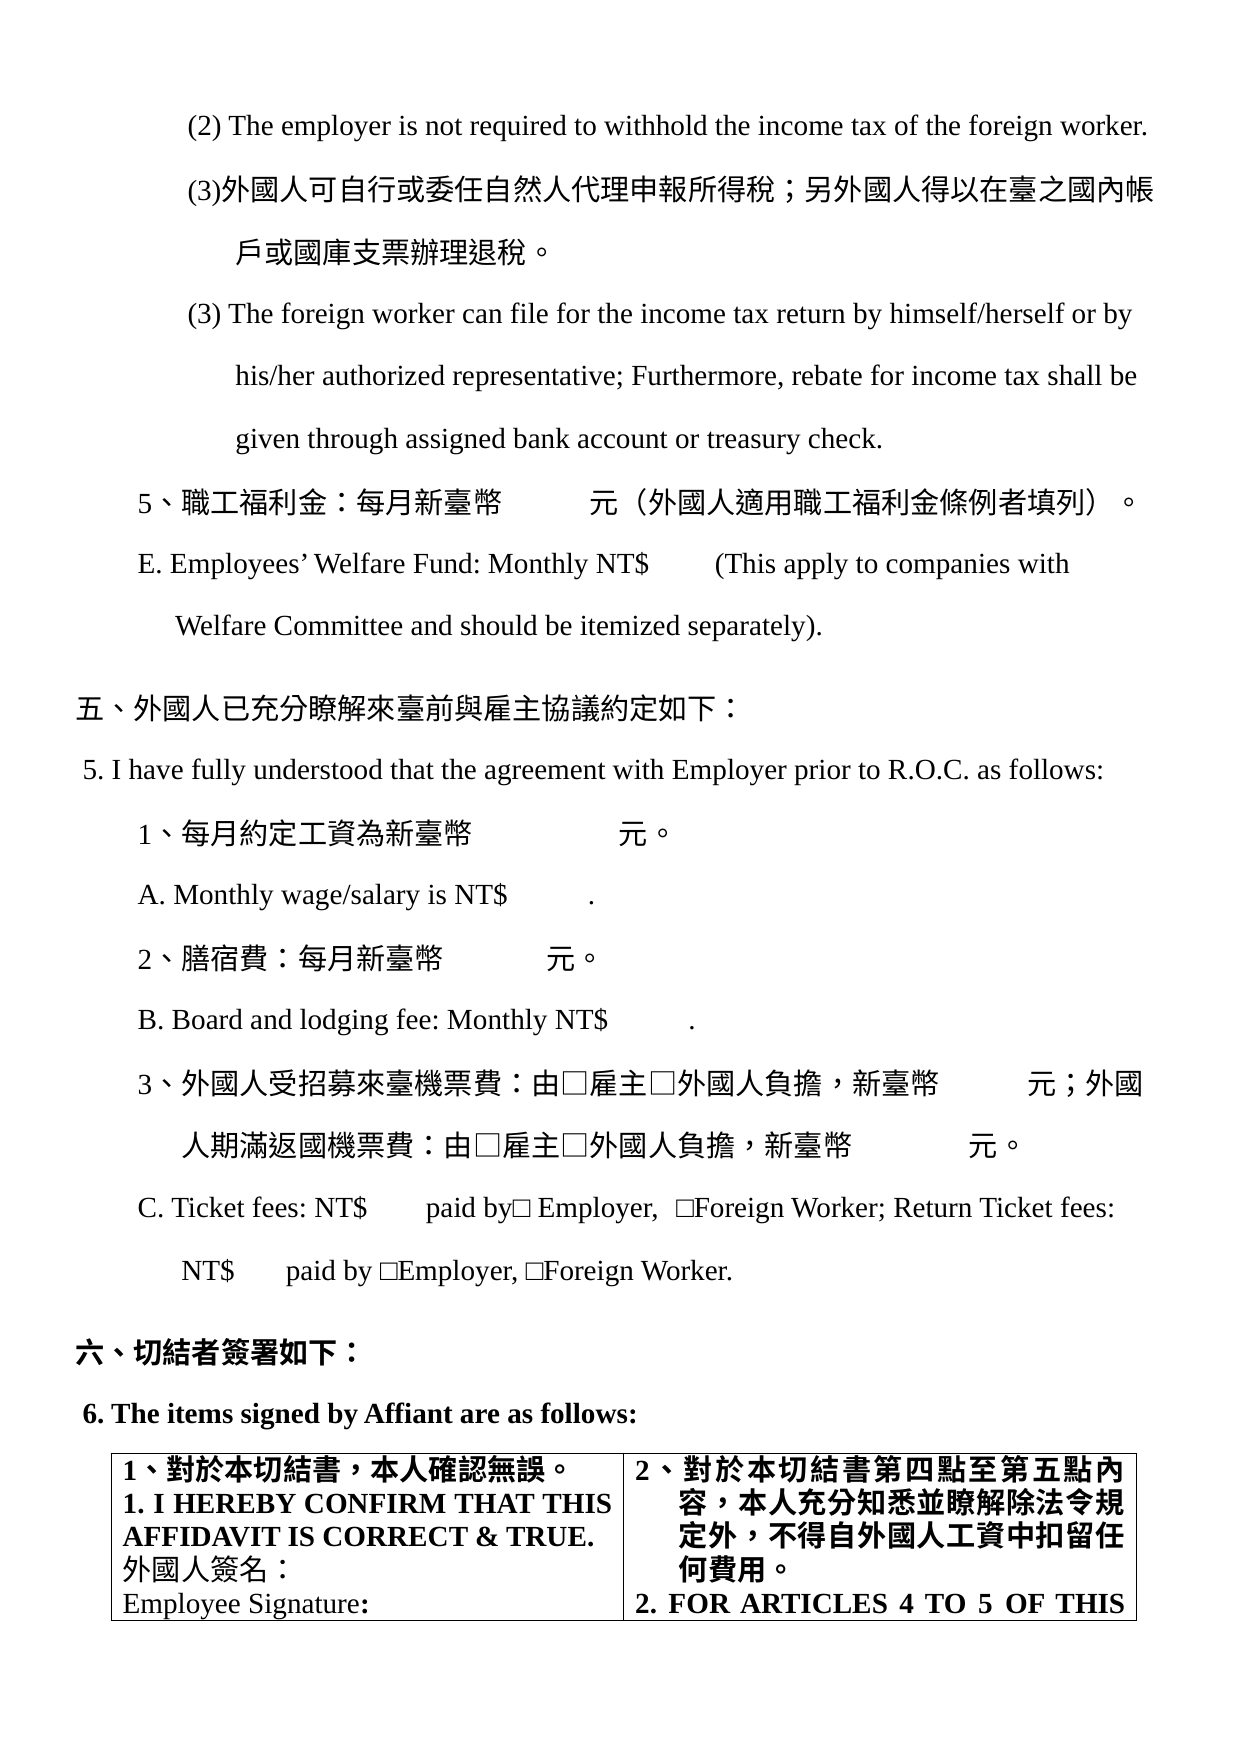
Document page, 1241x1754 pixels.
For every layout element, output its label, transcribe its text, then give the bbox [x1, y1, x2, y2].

text E. Employees’ Welfare Fund: Monthly NT$ (This apply to companies with Welfare Committee and should be itemized separately). [137, 521, 1165, 646]
table_header 2、對於本切結書第四點至第五點內容，本人充分知悉並瞭解除法令規定外，不得自外國人工資中扣留任何費用。 2. FOR ARTICLES 4 TO 5 OF THIS [624, 1454, 1136, 1620]
text B. Board and lodging fee: Monthly NT$ . [137, 977, 1165, 1040]
text 5. I have fully understood that the agreement with Employer prior to R.O.C. as follows: [75, 727, 1165, 790]
text A. Monthly wage/salary is NT$ . [137, 852, 1165, 915]
text 3、外國人受招募來臺機票費：由□雇主□外國人負擔，新臺幣 元；外國人期滿返國機票費：由□雇主□外國人負擔，新臺幣 元。 [137, 1040, 1165, 1165]
text 六、切結者簽署如下： [75, 1309, 1165, 1371]
text (3) The foreign worker can file for the income tax return by himself/herself or by his/her authorized representative; Furthermore, rebate for income tax shall be given through assigned bank account or treasury check. [187, 271, 1165, 459]
text (2) The employer is not required to withhold the income tax of the foreign worker. [187, 84, 1165, 146]
text 五、外國人已充分瞭解來臺前與雇主協議約定如下： [75, 665, 1165, 727]
text 2、膳宿費：每月新臺幣 元。 [137, 915, 1165, 977]
text (3)外國人可自行或委任自然人代理申報所得稅；另外國人得以在臺之國內帳戶或國庫支票辦理退稅。 [187, 146, 1165, 271]
text 1、每月約定工資為新臺幣 元。 [137, 790, 1165, 852]
text C. Ticket fees: NT$ paid by□ Employer, □Foreign Worker; Return Ticket fees: NT$ paid by □Employer, □Foreign Worker. [137, 1165, 1165, 1290]
text 5、職工福利金：每月新臺幣 元（外國人適用職工福利金條例者填列）。 [137, 459, 1165, 521]
text 6. The items signed by Affiant are as follows: [75, 1371, 1165, 1434]
table_header 1、對於本切結書，本人確認無誤。 1. I HEREBY CONFIRM THAT THIS AFFIDAVIT IS CORRECT & TRUE. 外國人簽名： Employee Signature: [112, 1454, 623, 1620]
